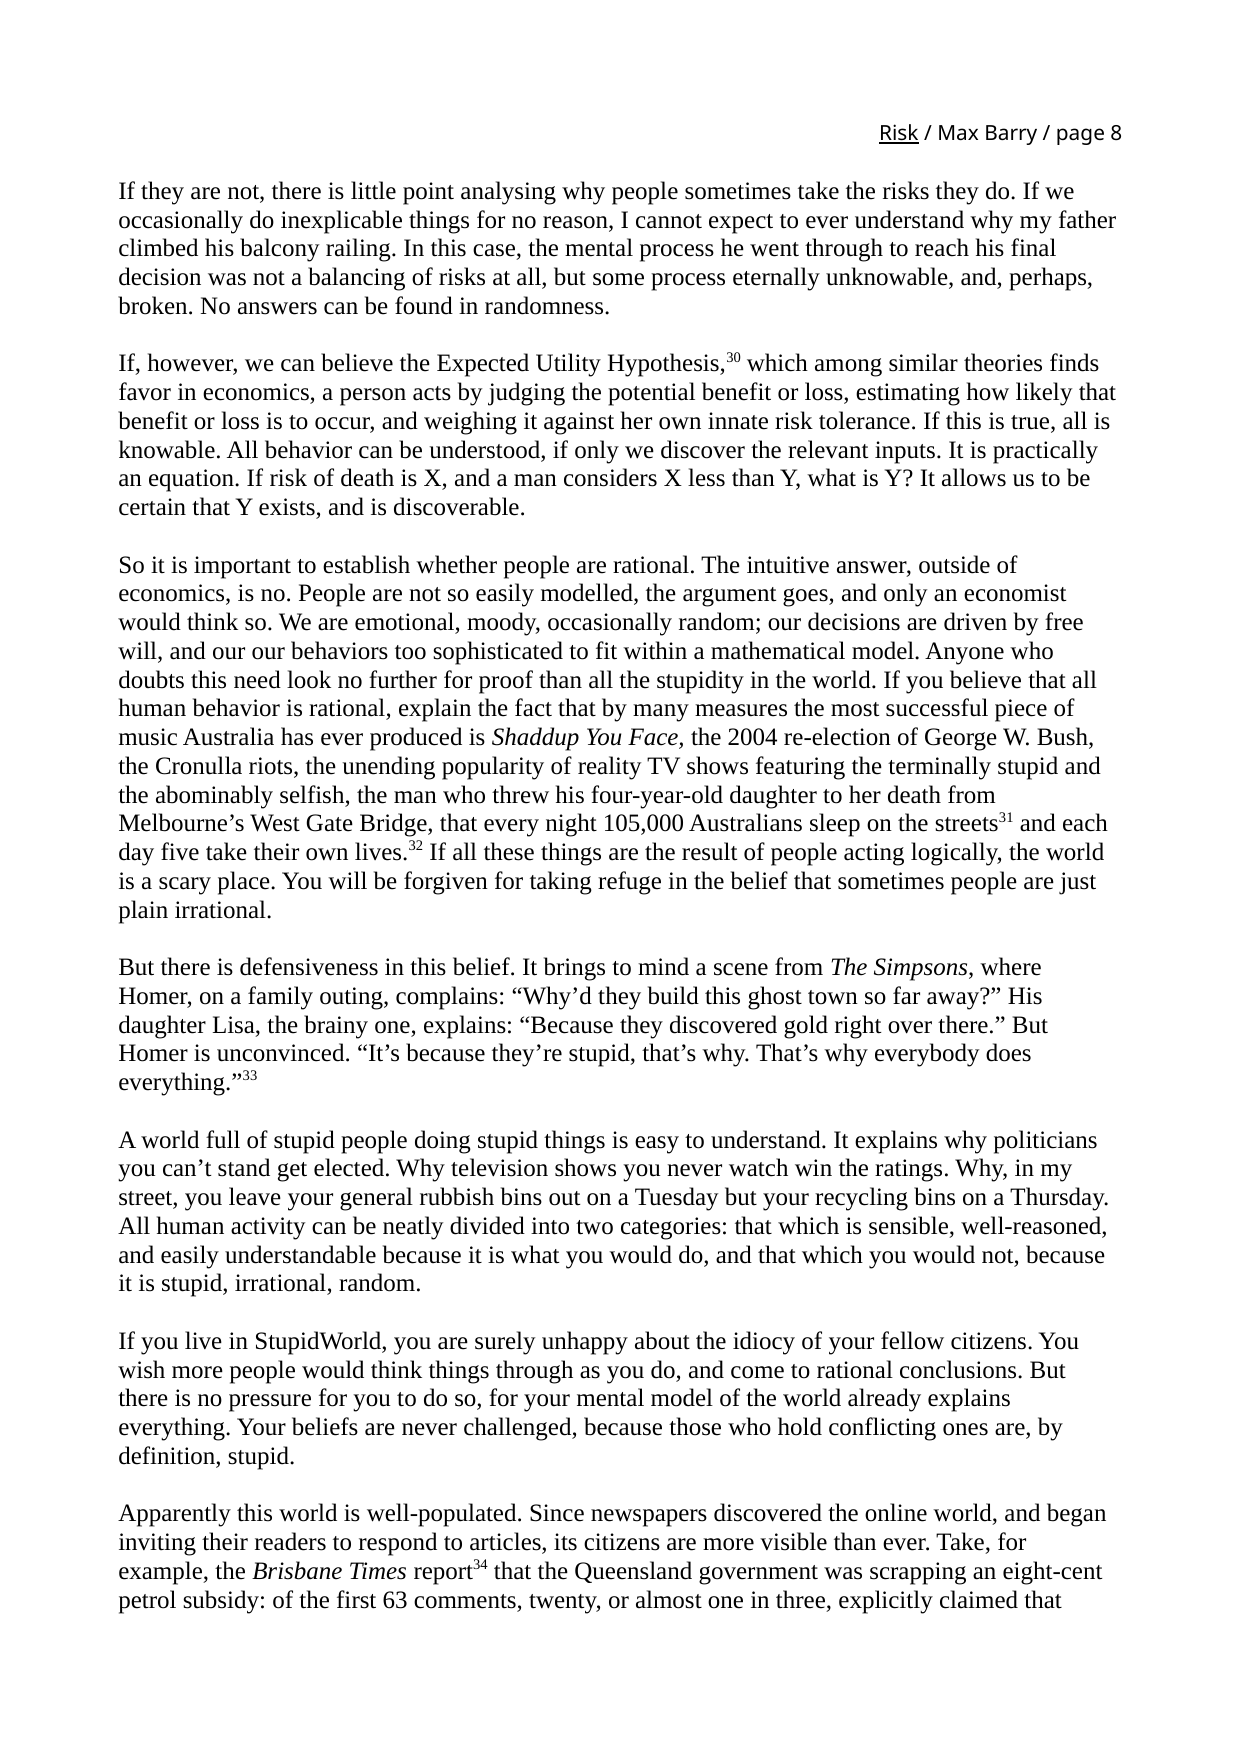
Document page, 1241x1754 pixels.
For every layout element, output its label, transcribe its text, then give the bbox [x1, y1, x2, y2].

text Apparently this world is well-populated. Since newspapers discovered the online world, and began inviting their readers to respond to articles, its citizens are more visible than ever. Take, for example, the Brisbane Times report that the Queensland government was scrapping an eight-cent petrol subsidy: of the first 63 comments, twenty, or almost one in three, explicitly claimed that [118, 1498, 1122, 1613]
text If they are not, there is little point analysing why people sometimes take the risks they do. If we occasionally do inexplicable things for no reason, I cannot expect to ever understand why my father climbed his balcony railing. In this case, the mental process he went through to reach his final decision was not a balancing of risks at all, but some process eternally unknowable, and, perhaps, broken. No answers can be found in randomness. [118, 176, 1122, 320]
text If you live in StupidWorld, you are surely unhappy about the idiocy of your fellow citizens. You wish more people would think things through as you do, and come to rational conclusions. But there is no pressure for you to do so, for your mental model of the world already explains everything. Your beliefs are never challenged, because those who hold conflicting ones are, by definition, stupid. [118, 1326, 1122, 1470]
text A world full of stupid people doing stupid things is easy to understand. It explains why politicians you can’t stand get elected. Why television shows you never watch win the ratings. Why, in my street, you leave your general rubbish bins out on a Tuesday but your recycling bins on a Thursday. All human activity can be neatly divided into two categories: that which is sensible, well-reasoned, and easily understandable because it is what you would do, and that which you would not, because it is stupid, irrational, random. [118, 1125, 1122, 1297]
text But there is defensiveness in this belief. It brings to mind a scene from The Simpsons, where Homer, on a family outing, complains: “Why’d they build this ghost town so far away?” His daughter Lisa, the brainy one, explains: “Because they discovered gold right over there.” But Homer is unconvinced. “It’s because they’re stupid, that’s why. That’s why everybody does everything.” [118, 952, 1122, 1096]
text If, however, we can believe the Expected Utility Hypothesis, which among similar theories finds favor in economics, a person acts by judging the potential benefit or loss, estimating how likely that benefit or loss is to occur, and weighing it against her own innate risk tolerance. If this is true, all is knowable. All behavior can be understood, if only we discover the relevant inputs. It is practically an equation. If risk of death is X, and a man considers X less than Y, what is Y? It allows us to be certain that Y exists, and is discoverable. [118, 348, 1122, 521]
text So it is important to establish whether people are rational. The intuitive answer, outside of economics, is no. People are not so easily modelled, the argument goes, and only an economist would think so. We are emotional, moody, occasionally random; our decisions are driven by free will, and our our behaviors too sophisticated to fit within a mathematical model. Anyone who doubts this need look no further for proof than all the stupidity in the world. If you believe that all human behavior is rational, explain the fact that by many measures the most successful piece of music Australia has ever produced is Shaddup You Face, the 2004 re-election of George W. Bush, the Cronulla riots, the unending popularity of reality TV shows featuring the terminally stupid and the abominably selfish, the man who threw his four-year-old daughter to her death from Melbourne’s West Gate Bridge, that every night 105,000 Australians sleep on the streets and each day five take their own lives. If all these things are the result of people acting logically, the world is a scary place. You will be forgiven for taking refuge in the belief that sometimes people are just plain irrational. [118, 550, 1122, 923]
